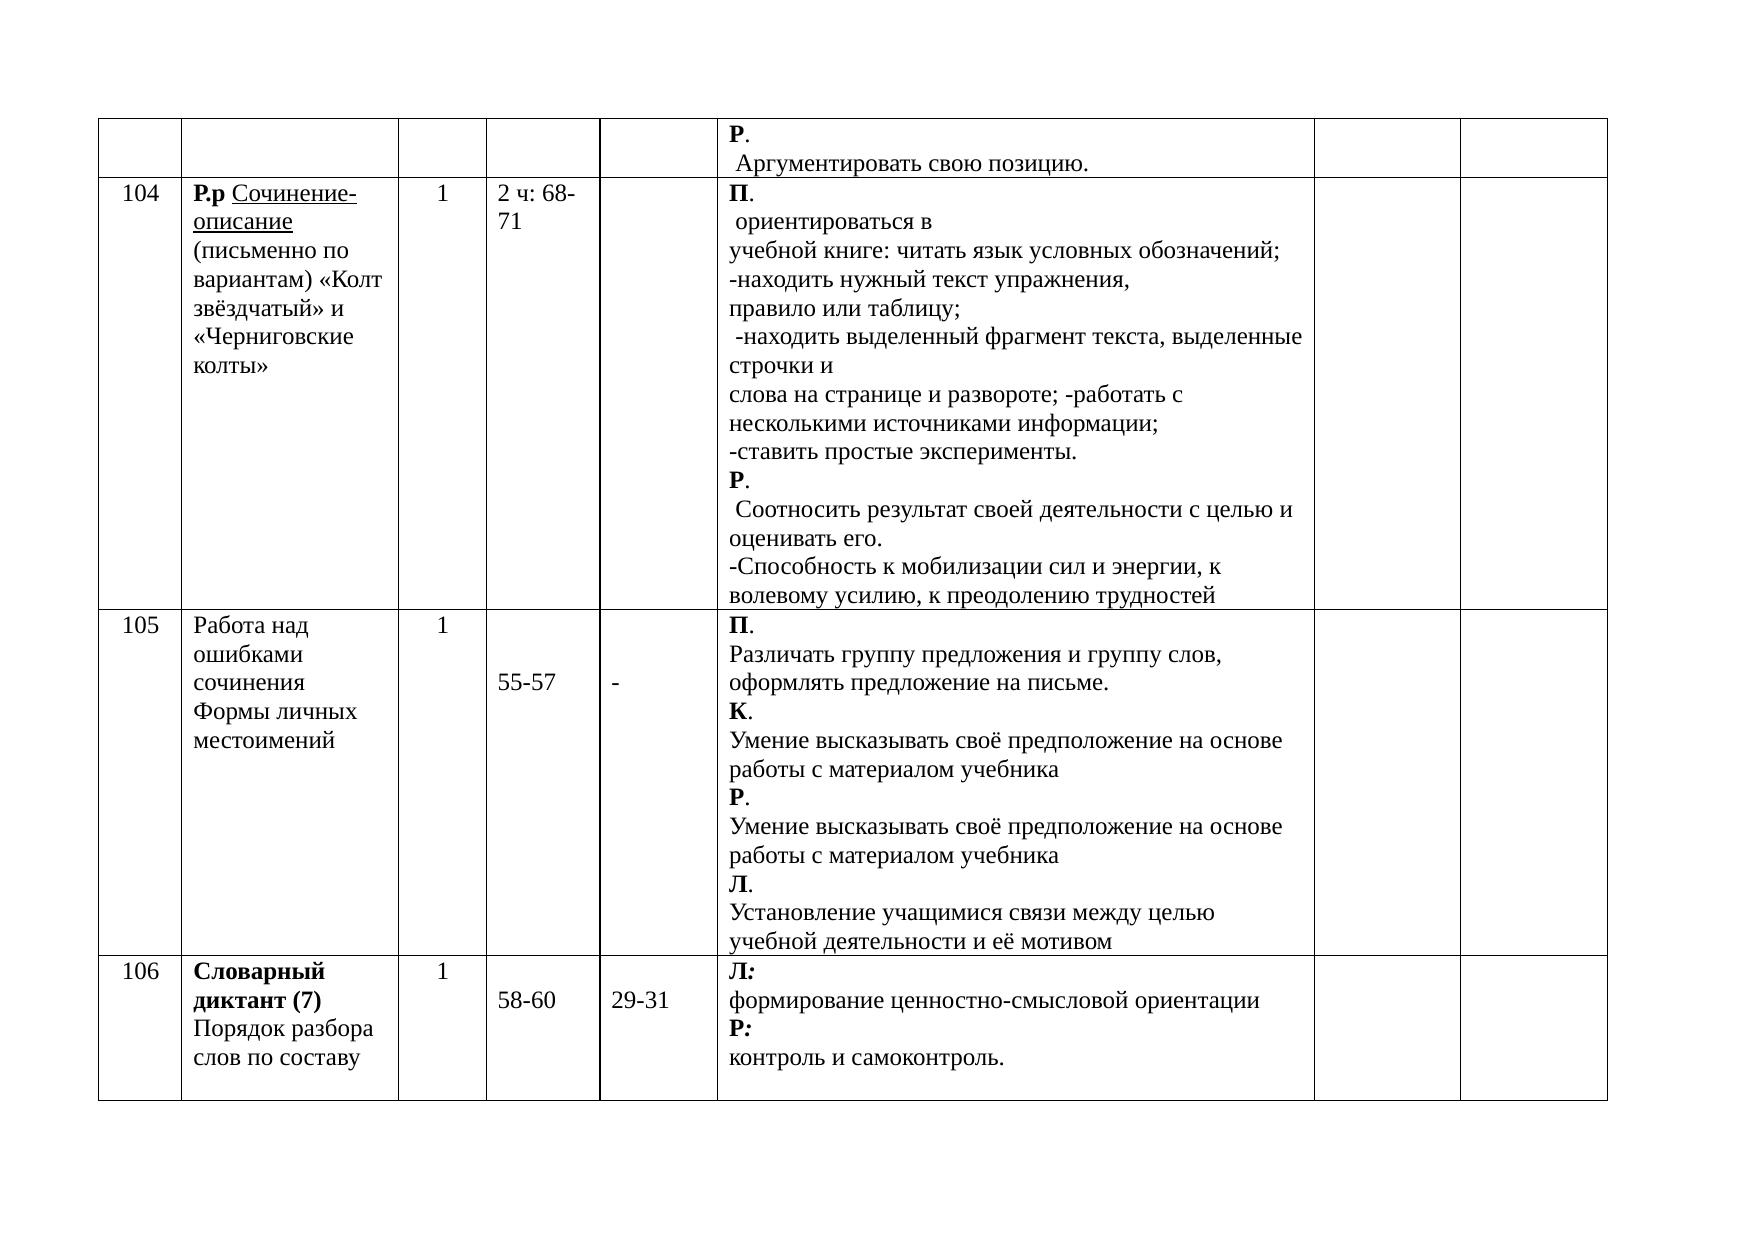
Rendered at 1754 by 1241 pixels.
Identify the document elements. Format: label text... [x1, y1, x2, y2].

table_cell П. ориентироваться в учебной книге: читать язык условных обозначений; -находить нужный текст упражнения, правило или таблицу; -находить выделенный фрагмент текста, выделенные строчки и слова на странице и развороте; -работать с несколькими источниками информации; -ставить простые эксперименты. Р. Соотносить результат своей деятельности с целью и оценивать его. -Способность к мобилизации сил и энергии, к волевому усилию, к преодолению трудностей [718, 178, 1314, 609]
table_cell 104 [99, 178, 181, 609]
table_cell - [601, 610, 717, 955]
table_cell [601, 178, 717, 609]
table_cell 1 [399, 956, 486, 1100]
table_cell [99, 119, 181, 177]
table_cell 105 [99, 610, 181, 955]
table_cell 1 [399, 610, 486, 955]
table_cell 2 ч: 68-71 [487, 178, 599, 609]
table_cell Работа над ошибками сочинения Формы личных местоимений [182, 610, 398, 955]
table_cell 106 [99, 956, 181, 1100]
table_cell [399, 119, 486, 177]
table_cell Словарный диктант (7) Порядок разбора слов по составу [182, 956, 398, 1100]
table_cell [487, 119, 599, 177]
table_cell 58-60 [487, 956, 599, 1100]
table_cell [1461, 956, 1607, 1100]
table_cell Р. Аргументировать свою позицию. [718, 119, 1314, 177]
table_cell Р.р Сочинение-описание (письменно по вариантам) «Колт звёздчатый» и «Черниговские колты» [182, 178, 398, 609]
table_cell [1461, 119, 1607, 177]
table_cell [1315, 956, 1460, 1100]
table_cell [1315, 178, 1460, 609]
table_cell Л: формирование ценностно-смысловой ориентации Р: контроль и самоконтроль. [718, 956, 1314, 1100]
table_cell [1461, 178, 1607, 609]
table_cell 55-57 [487, 610, 599, 955]
table_cell [1315, 610, 1460, 955]
table_cell П. Различать группу предложения и группу слов, оформлять предложение на письме. К. Умение высказывать своё предположение на основе работы с материалом учебника Р. Умение высказывать своё предположение на основе работы с материалом учебника Л. Установление учащимися связи между целью учебной деятельности и её мотивом [718, 610, 1314, 955]
table_cell [182, 119, 398, 177]
table_cell 1 [399, 178, 486, 609]
table_cell [601, 119, 717, 177]
table_cell 29-31 [601, 956, 717, 1100]
table_cell [1315, 119, 1460, 177]
table_cell [1461, 610, 1607, 955]
